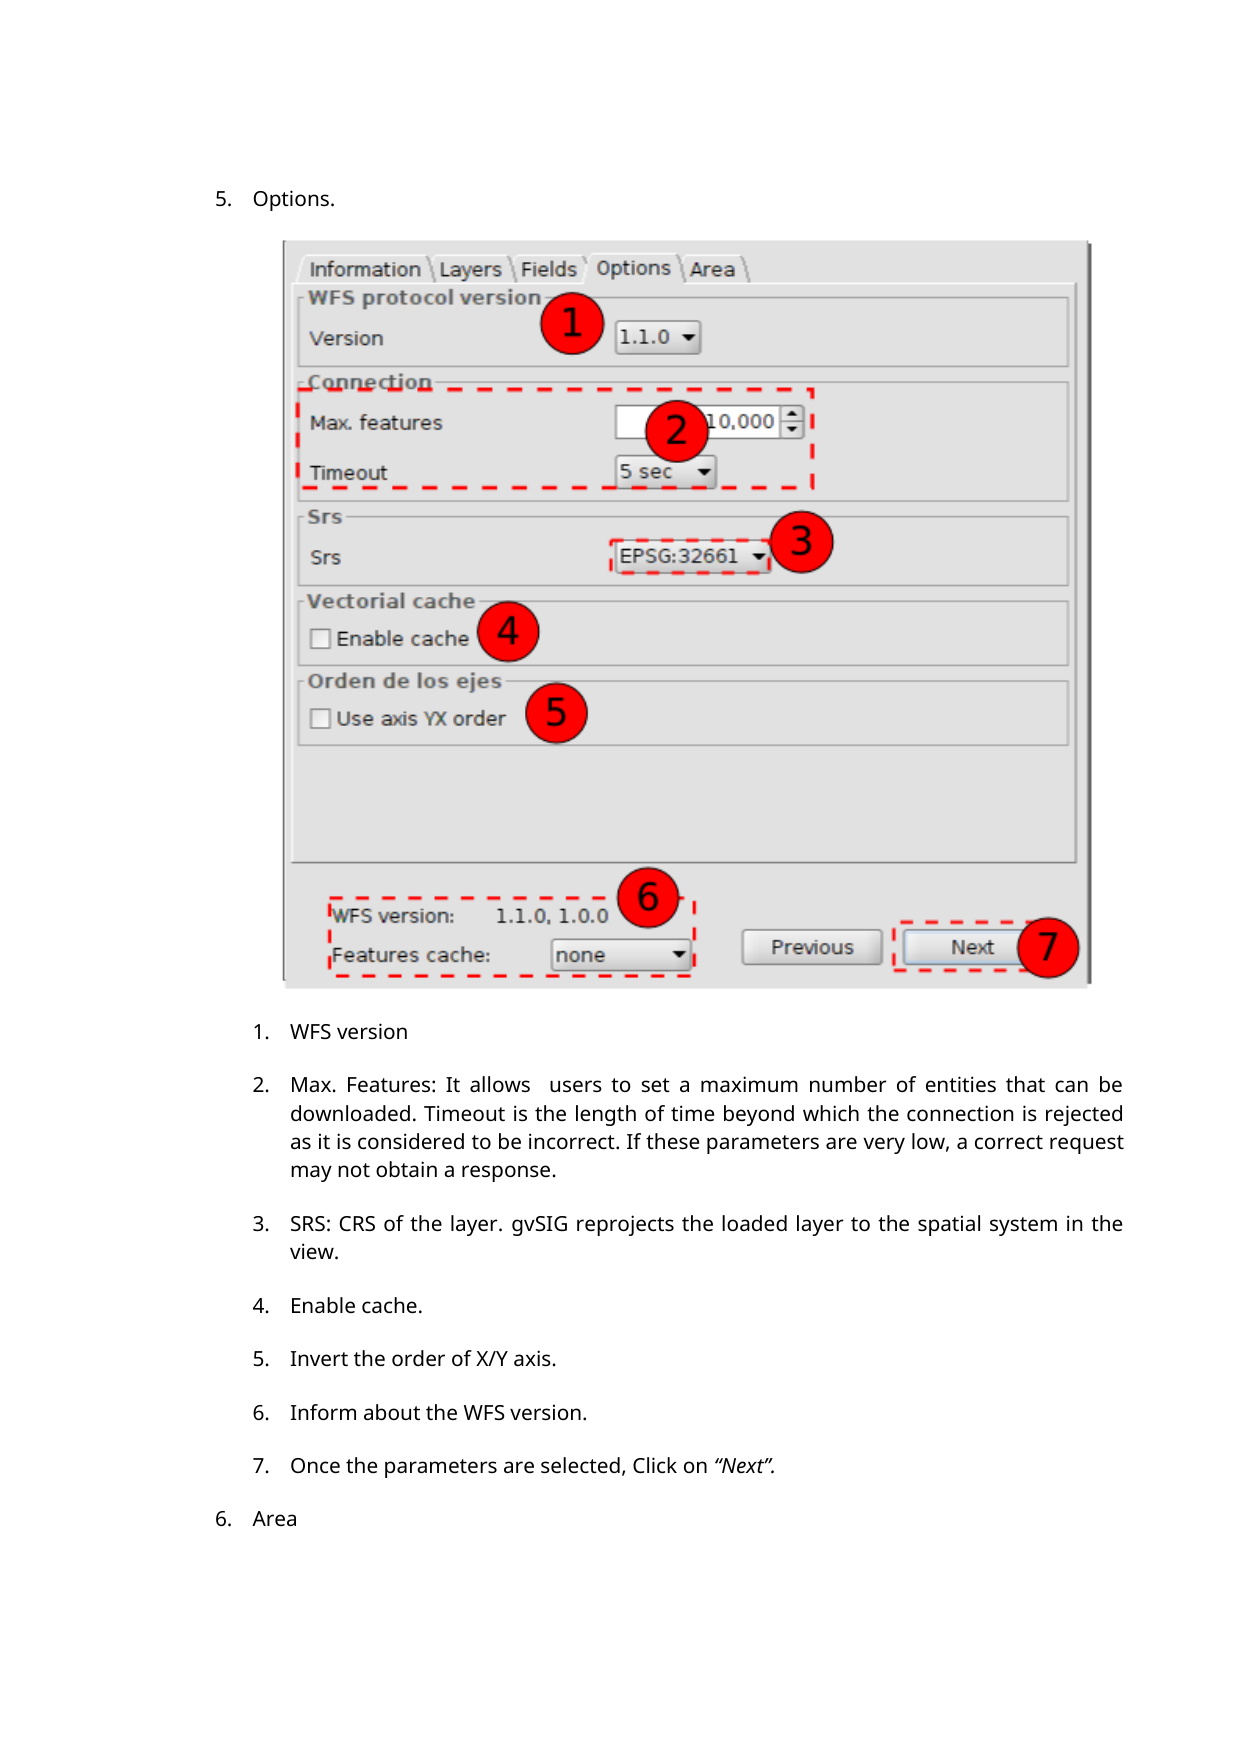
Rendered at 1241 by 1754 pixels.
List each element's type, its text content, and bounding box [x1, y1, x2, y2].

list WFS version [252, 1017, 1125, 1045]
list Once the parameters are selected, Click on “Next”. [252, 1451, 1125, 1479]
list Area [215, 1504, 1125, 1533]
list Invert the order of X/Y axis. [252, 1344, 1125, 1373]
picture [280, 237, 1098, 992]
list SRS: CRS of the layer. gvSIG reprojects the loaded layer to the spatial system in the view. [252, 1209, 1125, 1266]
list Max. Features: It allows users to set a maximum number of entities that can be downloaded. Timeout is the length of time beyond which the connection is rejected as it is considered to be incorrect. If these parameters are very low, a correct request may not obtain a response. [252, 1070, 1125, 1184]
list Options. [215, 184, 1125, 212]
list Inform about the WFS version. [252, 1398, 1125, 1426]
list Enable cache. [252, 1291, 1125, 1319]
